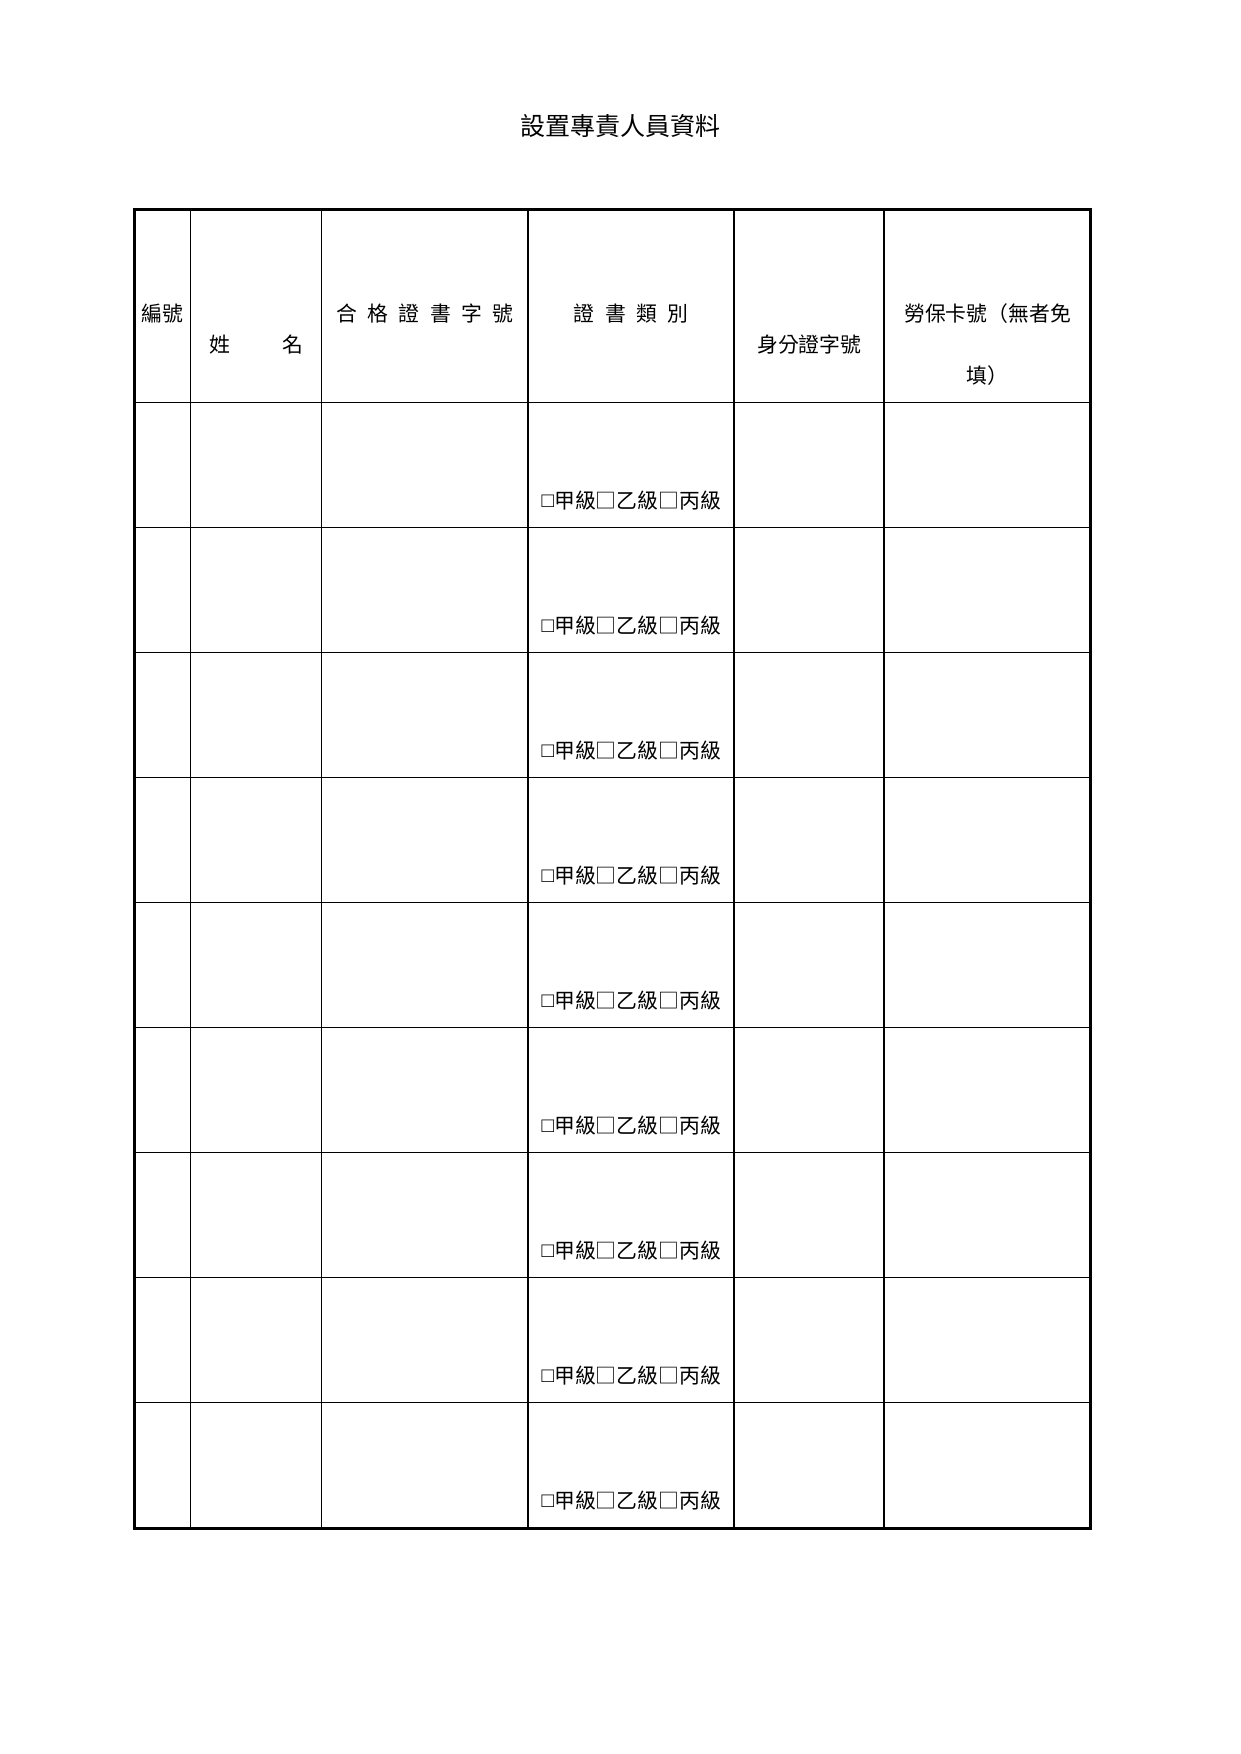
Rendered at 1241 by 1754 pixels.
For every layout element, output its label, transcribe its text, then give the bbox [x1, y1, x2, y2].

table_cell [735, 403, 883, 527]
table_cell □甲級□乙級□丙級 [529, 528, 733, 652]
text 設置專責人員資料 [187, 83, 1053, 146]
table_cell □甲級□乙級□丙級 [529, 778, 733, 902]
table_cell [322, 903, 527, 1027]
table_cell [885, 1028, 1089, 1152]
table_cell [885, 778, 1089, 902]
table_cell [885, 653, 1089, 777]
table_cell [885, 1153, 1089, 1277]
table_header 合 格 證 書 字 號 [322, 211, 527, 402]
table_cell [322, 1278, 527, 1402]
table_cell □甲級□乙級□丙級 [529, 653, 733, 777]
table_cell [885, 903, 1089, 1027]
table_cell [191, 403, 321, 527]
table_cell [735, 528, 883, 652]
table_cell [885, 1278, 1089, 1402]
table_cell [735, 1028, 883, 1152]
table_cell [136, 1153, 190, 1277]
table_cell □甲級□乙級□丙級 [529, 403, 733, 527]
table_cell [735, 778, 883, 902]
table_cell [136, 528, 190, 652]
table_cell [322, 528, 527, 652]
table_cell [735, 1153, 883, 1277]
table_header 編號 [136, 211, 190, 402]
table_cell [136, 1403, 190, 1527]
table_cell □甲級□乙級□丙級 [529, 903, 733, 1027]
table_cell [885, 403, 1089, 527]
table_cell [191, 653, 321, 777]
table_cell [191, 1278, 321, 1402]
table_cell [136, 653, 190, 777]
table_cell [735, 1278, 883, 1402]
table_cell [191, 903, 321, 1027]
table_cell [136, 1278, 190, 1402]
table_cell [735, 1403, 883, 1527]
table_cell [136, 403, 190, 527]
table_cell □甲級□乙級□丙級 [529, 1403, 733, 1527]
table_header 證 書 類 別 [529, 211, 733, 402]
table_cell □甲級□乙級□丙級 [529, 1153, 733, 1277]
table_header 身分證字號 [735, 211, 883, 402]
table_cell [322, 403, 527, 527]
table_header 勞保卡號（無者免填） [885, 211, 1089, 402]
table_cell [322, 778, 527, 902]
table_cell [191, 1153, 321, 1277]
table_cell [885, 528, 1089, 652]
table_cell [136, 778, 190, 902]
table_cell [322, 1028, 527, 1152]
table_cell [136, 903, 190, 1027]
table_cell [322, 1153, 527, 1277]
table_cell [191, 1403, 321, 1527]
table_cell □甲級□乙級□丙級 [529, 1028, 733, 1152]
table_cell □甲級□乙級□丙級 [529, 1278, 733, 1402]
table_cell [191, 778, 321, 902]
table_cell [191, 1028, 321, 1152]
table_cell [136, 1028, 190, 1152]
table_cell [735, 653, 883, 777]
table_cell [885, 1403, 1089, 1527]
table_cell [191, 528, 321, 652]
table_cell [735, 903, 883, 1027]
table_cell [322, 653, 527, 777]
table_cell [322, 1403, 527, 1527]
table_header 姓 名 [191, 211, 321, 402]
